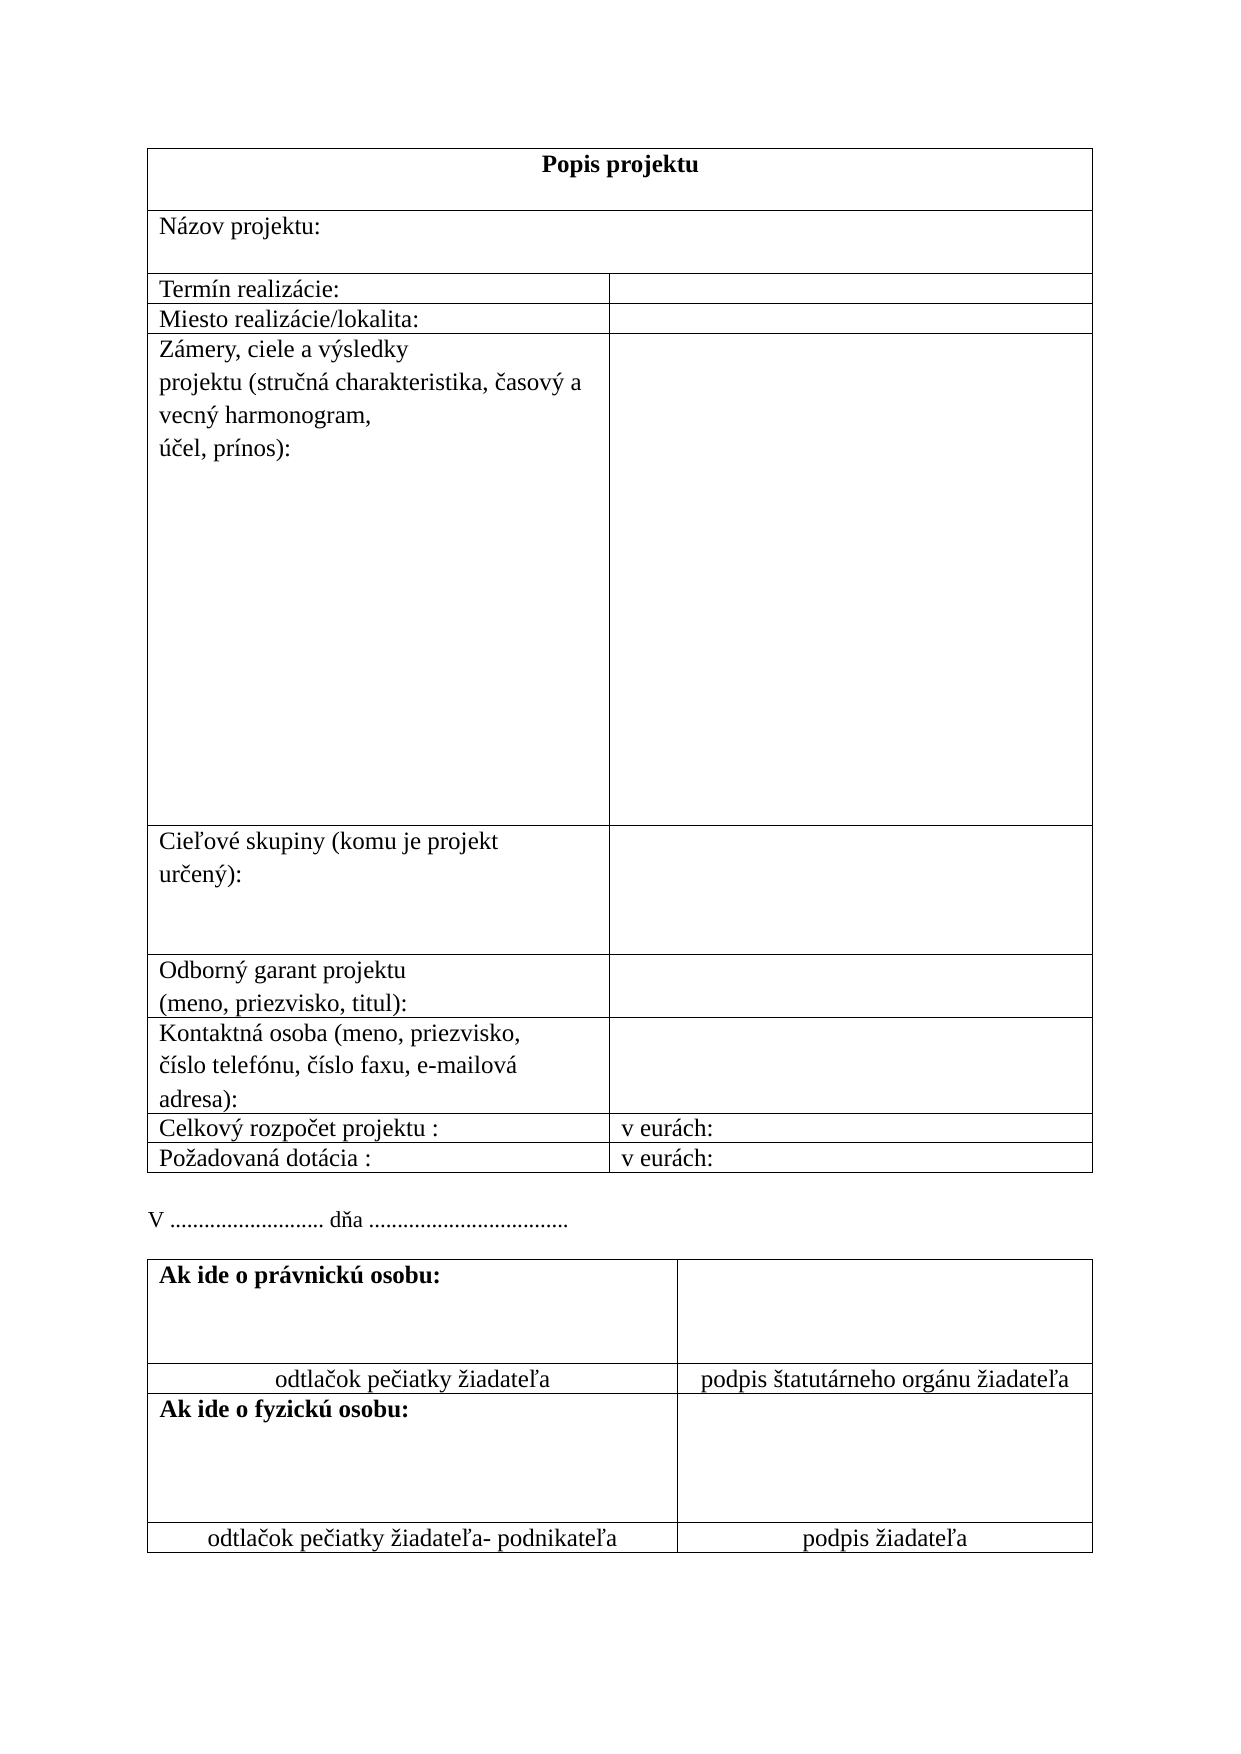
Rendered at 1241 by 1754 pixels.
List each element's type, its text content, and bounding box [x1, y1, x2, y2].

table_cell v eurách: [610, 1114, 1092, 1142]
table_cell Požadovaná dotácia : [148, 1143, 609, 1172]
table_cell [610, 955, 1092, 1017]
table_cell Ak ide o fyzickú osobu: [148, 1394, 677, 1522]
table_cell v eurách: [610, 1143, 1092, 1172]
table_cell odtlačok pečiatky žiadateľa- podnikateľa [148, 1523, 677, 1552]
text V ........................... dňa ................................... [148, 1206, 1093, 1232]
table_cell [610, 1018, 1092, 1112]
table_cell Odborný garant projektu (meno, priezvisko, titul): [148, 955, 609, 1017]
table_cell Miesto realizácie/lokalita: [148, 304, 609, 333]
table_cell [610, 304, 1092, 333]
table_header Popis projektu [148, 149, 1092, 210]
table_cell odtlačok pečiatky žiadateľa [148, 1364, 677, 1393]
table_header Ak ide o právnickú osobu: [148, 1260, 677, 1363]
table_header [678, 1260, 1092, 1363]
table_cell [610, 274, 1092, 303]
table_cell [610, 826, 1092, 954]
table_cell Celkový rozpočet projektu : [148, 1114, 609, 1142]
table_cell Kontaktná osoba (meno, priezvisko, číslo telefónu, číslo faxu, e-mailová adresa): [148, 1018, 609, 1112]
table_cell Cieľové skupiny (komu je projekt určený): [148, 826, 609, 954]
table_cell podpis štatutárneho orgánu žiadateľa [678, 1364, 1092, 1393]
table_cell [610, 334, 1092, 825]
table_cell Termín realizácie: [148, 274, 609, 303]
table_cell podpis žiadateľa [678, 1523, 1092, 1552]
table_cell [678, 1394, 1092, 1522]
table_cell Zámery, ciele a výsledky projektu (stručná charakteristika, časový a vecný harmonogram, účel, prínos): [148, 334, 609, 825]
table_cell Názov projektu: [148, 211, 1092, 273]
